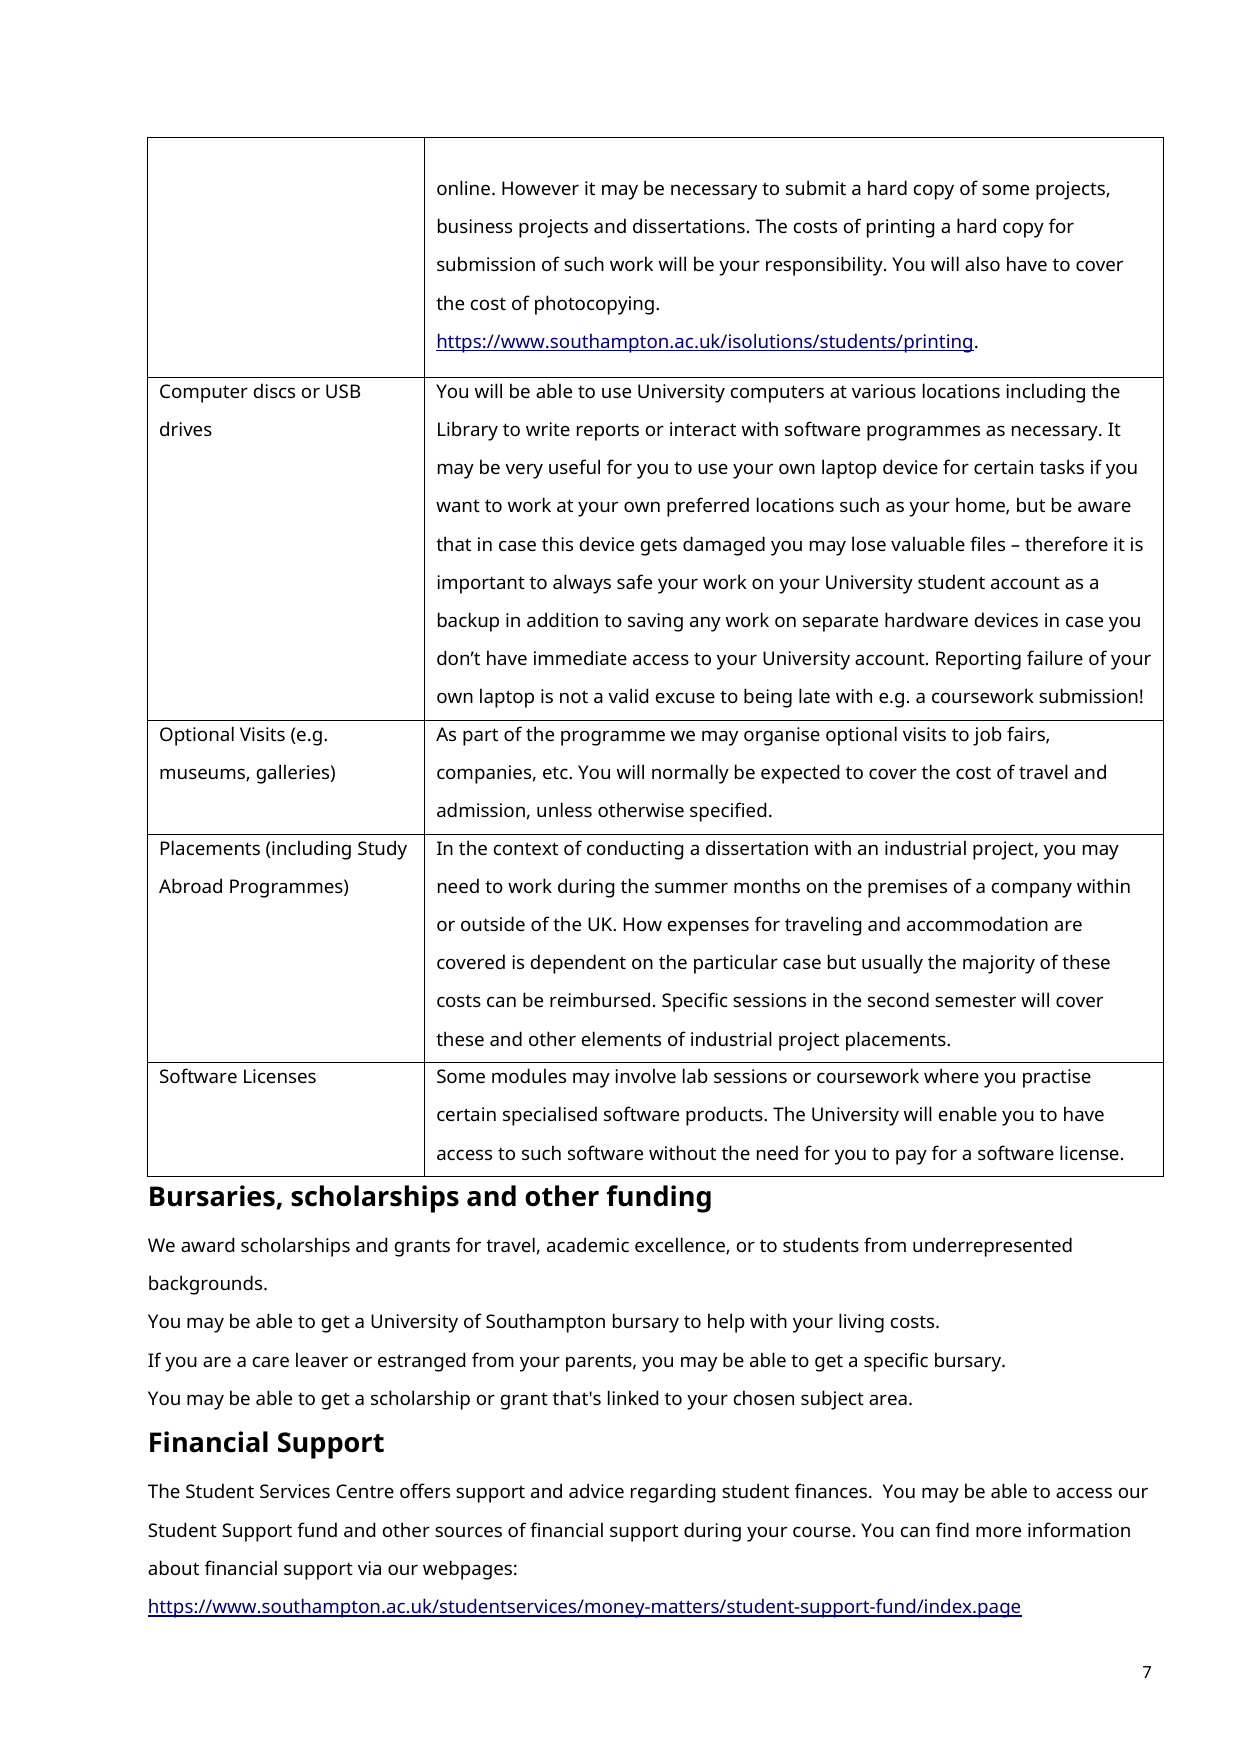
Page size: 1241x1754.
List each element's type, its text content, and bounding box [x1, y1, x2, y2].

table_cell In the context of conducting a dissertation with an industrial project, you may need to work during the summer months on the premises of a company within or outside of the UK. How expenses for traveling and accommodation are covered is dependent on the particular case but usually the majority of these costs can be reimbursed. Specific sessions in the second semester will cover these and other elements of industrial project placements. [425, 835, 1163, 1062]
text You may be able to get a scholarship or grant that's linked to your chosen subject area. [148, 1385, 1152, 1411]
table_cell Placements (including Study Abroad Programmes) [148, 835, 424, 1062]
text If you are a care leaver or estranged from your parents, you may be able to get a specific bursary. [148, 1347, 1152, 1373]
subtitle Financial Support [148, 1423, 1152, 1460]
subtitle Bursaries, scholarships and other funding [148, 1177, 1152, 1214]
table_cell Computer discs or USB drives [148, 378, 424, 720]
table_cell online. However it may be necessary to submit a hard copy of some projects, business projects and dissertations. The costs of printing a hard copy for submission of such work will be your responsibility. You will also have to cover the cost of photocopying. https://www.southampton.ac.uk/isolutions/students/printing. [425, 138, 1163, 377]
text We award scholarships and grants for travel, academic excellence, or to students from underrepresented backgrounds. [148, 1232, 1152, 1296]
table_cell Optional Visits (e.g. museums, galleries) [148, 721, 424, 834]
table_cell [148, 138, 424, 377]
text The Student Services Centre offers support and advice regarding student finances. You may be able to access our Student Support fund and other sources of financial support during your course. You can find more information about financial support via our webpages: https://www.southampton.ac.uk/studentservices/money-matters/student-support-fund/index.page [148, 1479, 1152, 1619]
text You may be able to get a University of Southampton bursary to help with your living costs. [148, 1309, 1152, 1334]
table_cell You will be able to use University computers at various locations including the Library to write reports or interact with software programmes as necessary. It may be very useful for you to use your own laptop device for certain tasks if you want to work at your own preferred locations such as your home, but be aware that in case this device gets damaged you may lose valuable files – therefore it is important to always safe your work on your University student account as a backup in addition to saving any work on separate hardware devices in case you don’t have immediate access to your University account. Reporting failure of your own laptop is not a valid excuse to being late with e.g. a coursework submission! [425, 378, 1163, 720]
table_cell Software Licenses [148, 1063, 424, 1176]
table_cell Some modules may involve lab sessions or coursework where you practise certain specialised software products. The University will enable you to have access to such software without the need for you to pay for a software license. [425, 1063, 1163, 1176]
table_cell As part of the programme we may organise optional visits to job fairs, companies, etc. You will normally be expected to cover the cost of travel and admission, unless otherwise specified. [425, 721, 1163, 834]
